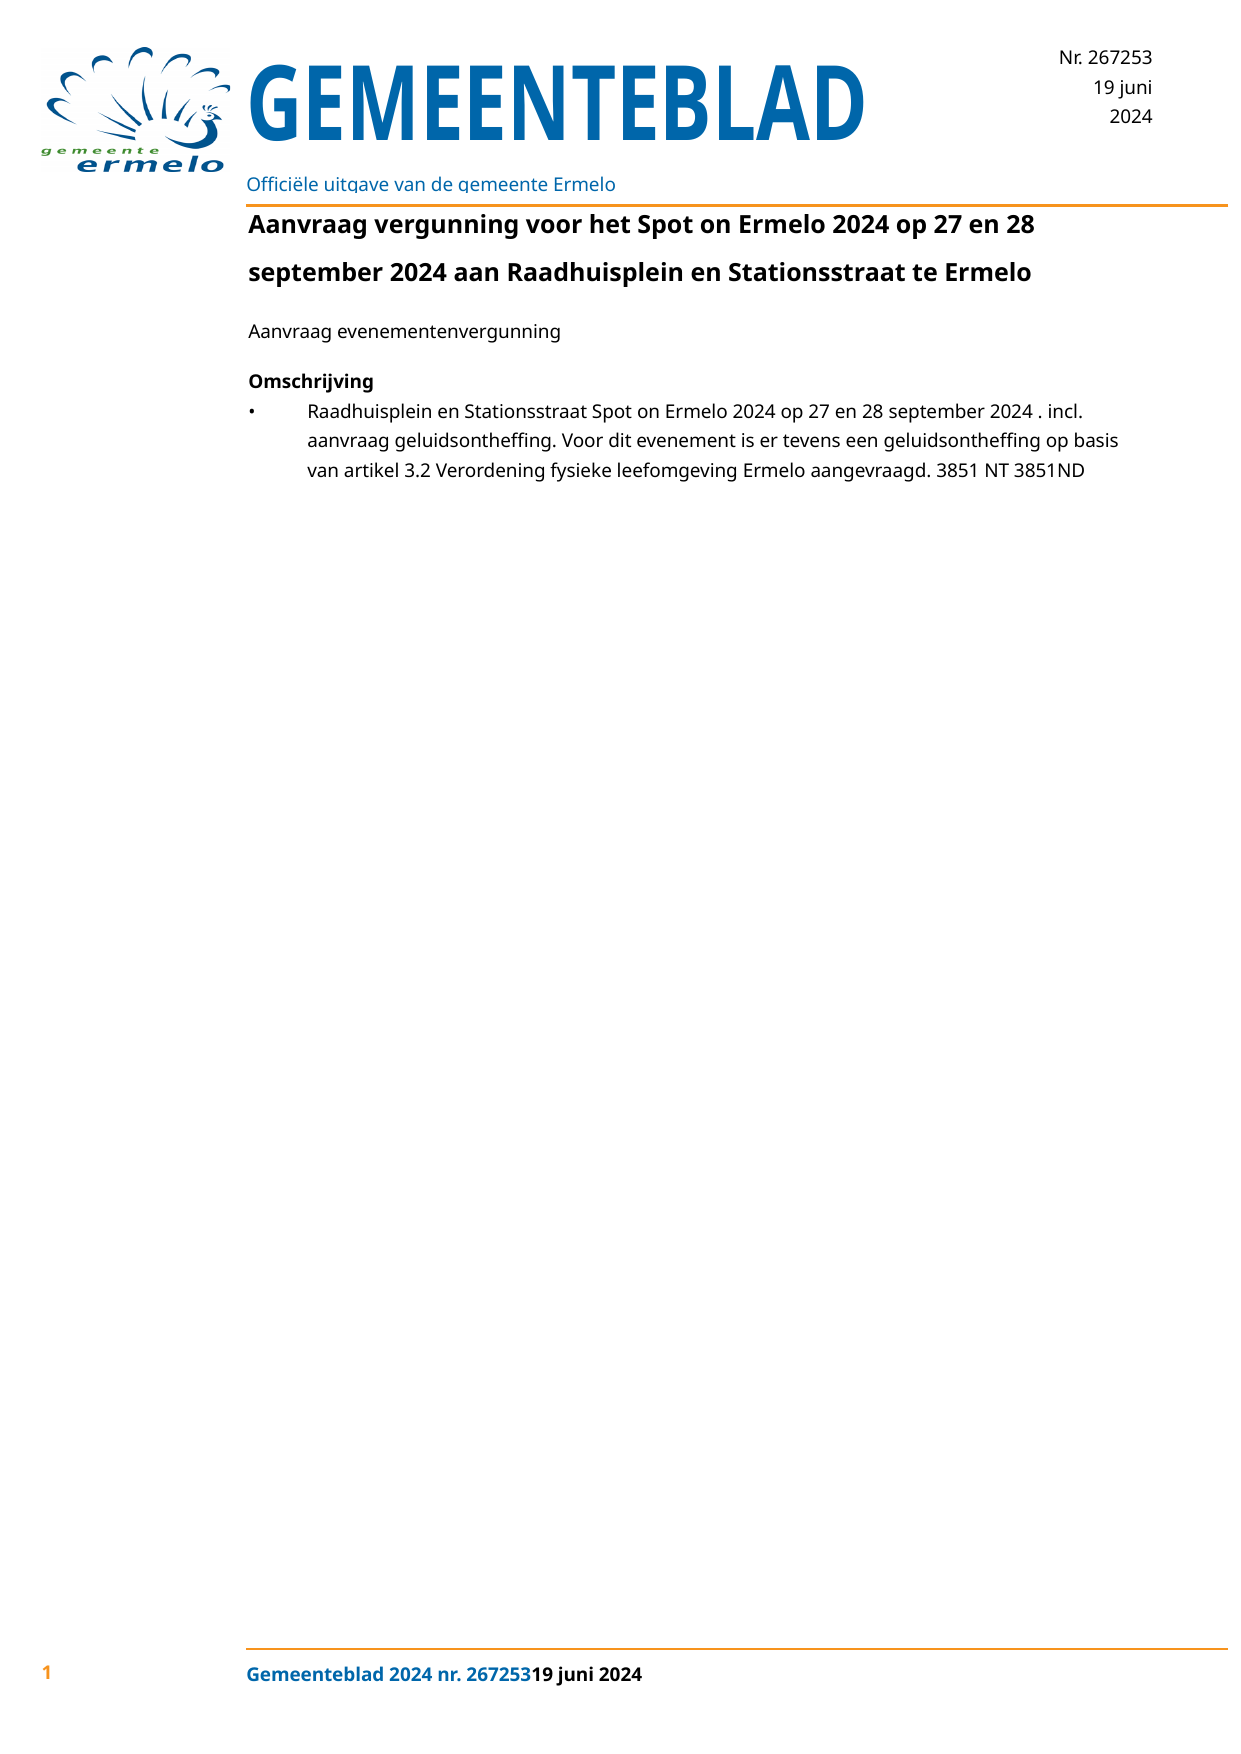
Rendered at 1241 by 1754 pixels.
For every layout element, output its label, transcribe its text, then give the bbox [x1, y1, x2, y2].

picture [41, 47, 231, 172]
text Aanvraag vergunning voor het Spot on Ermelo 2024 op 27 en 28 september 2024 aan Raadhuisplein en Stationsstraat te Ermelo [248, 207, 1152, 288]
text Omschrijving [248, 368, 1152, 394]
text Aanvraag evenementenvergunning [248, 318, 1152, 344]
list Raadhuisplein en Stationsstraat Spot on Ermelo 2024 op 27 en 28 september 2024 . incl. aanvraag geluidsontheffing. Voor dit evenement is er tevens een geluidsontheffing op basis van artikel 3.2 Verordening fysieke leefomgeving Ermelo aangevraagd. 3851 NT 3851ND [248, 398, 1152, 483]
